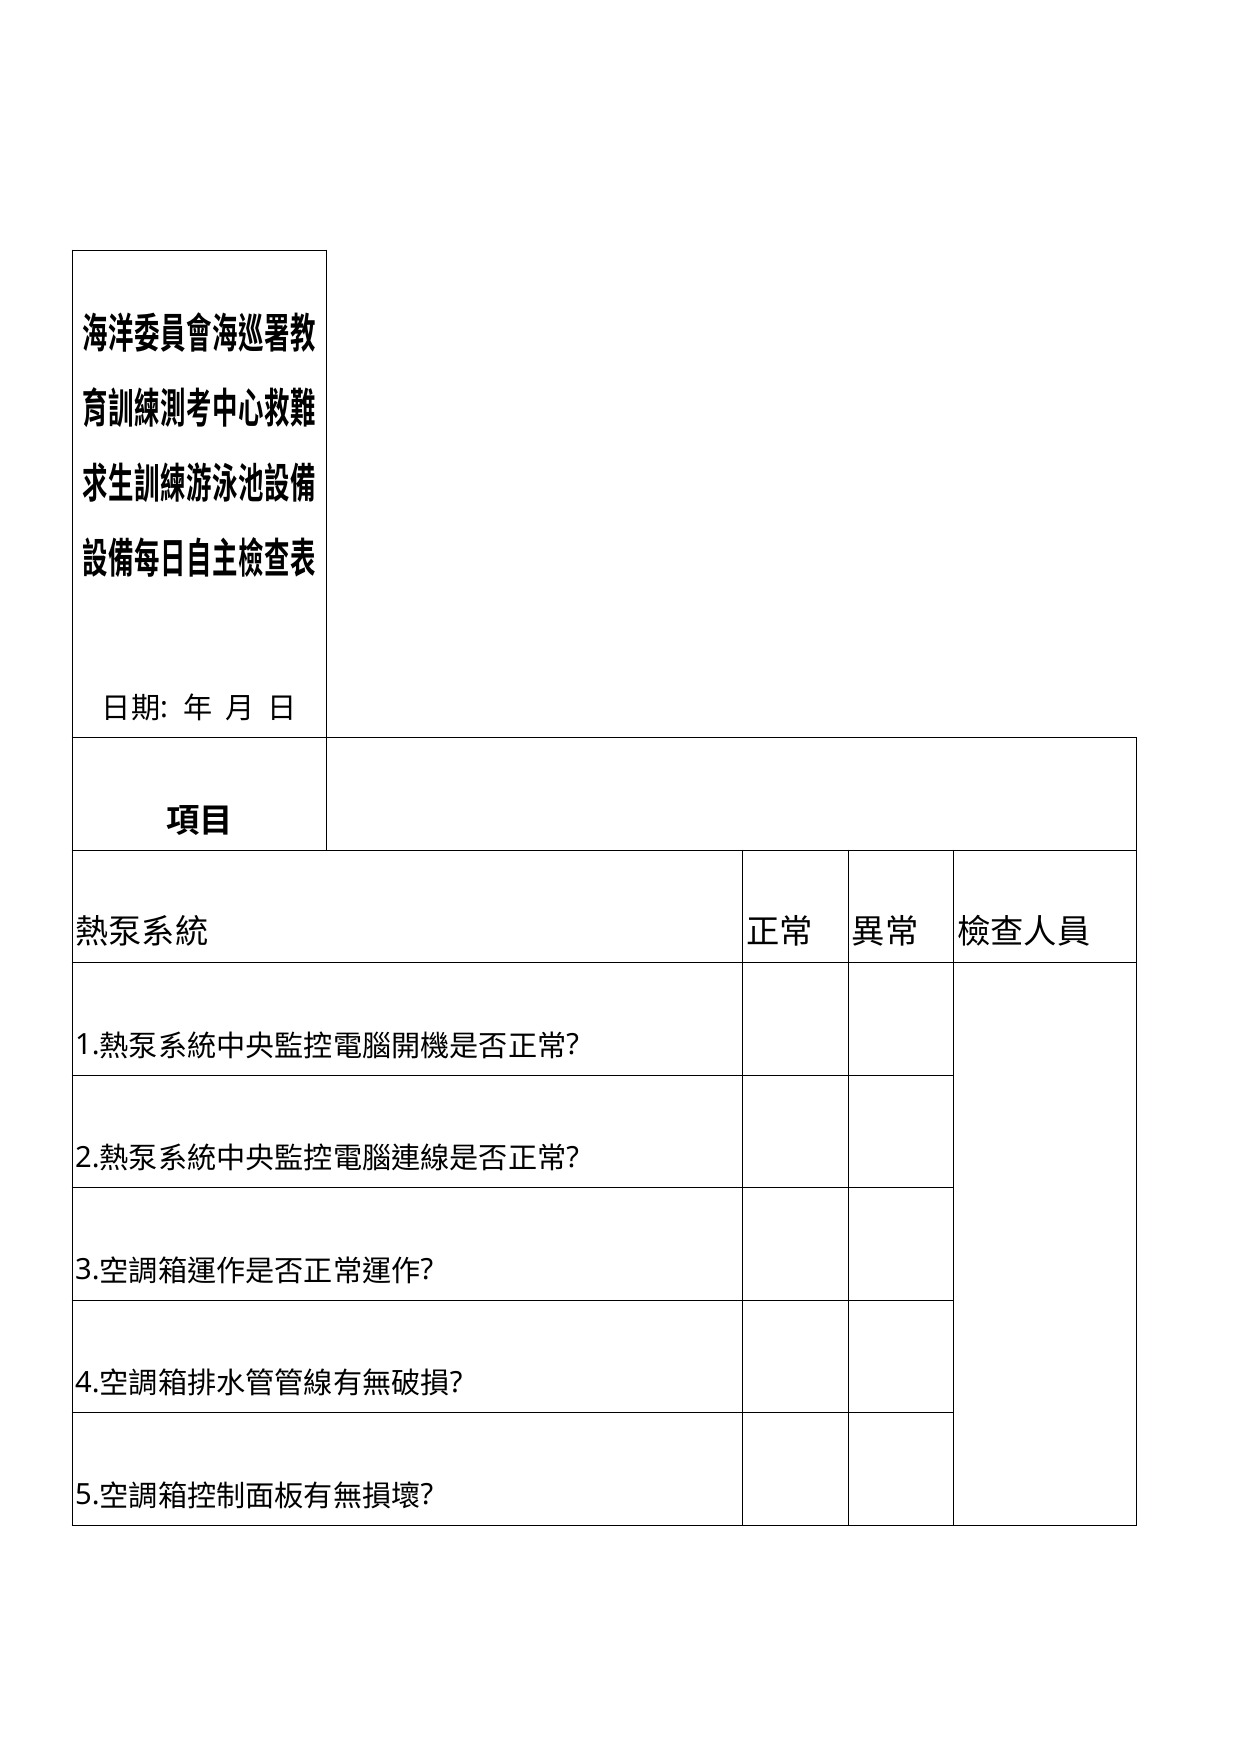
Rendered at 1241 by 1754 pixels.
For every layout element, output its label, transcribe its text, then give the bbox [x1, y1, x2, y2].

table_cell [743, 1076, 848, 1187]
table_cell [849, 1413, 953, 1524]
table_cell [743, 1188, 848, 1299]
table_cell [954, 963, 1136, 1524]
table_cell [849, 1076, 953, 1187]
table_cell [849, 1188, 953, 1299]
table_cell 1.熱泵系統中央監控電腦開機是否正常? [73, 963, 742, 1074]
table_cell [327, 738, 1136, 849]
table_cell [849, 963, 953, 1074]
table_cell 異常 [849, 851, 953, 962]
table_cell 檢查人員 [954, 851, 1136, 962]
table_cell 2.熱泵系統中央監控電腦連線是否正常? [73, 1076, 742, 1187]
table_cell 4.空調箱排水管管線有無破損? [73, 1301, 742, 1412]
table_cell 正常 [743, 851, 848, 962]
table_cell 3.空調箱運作是否正常運作? [73, 1188, 742, 1299]
table_cell [849, 1301, 953, 1412]
table_cell [743, 963, 848, 1074]
table_cell 熱泵系統 [73, 851, 742, 962]
table_cell [743, 1413, 848, 1524]
table_header 海洋委員會海巡署教育訓練測考中心救難求生訓練游泳池設備設備每日自主檢查表 日期: 年 月 日 [73, 251, 326, 737]
table_cell 5.空調箱控制面板有無損壞? [73, 1413, 742, 1524]
table_cell [743, 1301, 848, 1412]
table_cell 項目 [73, 738, 326, 849]
